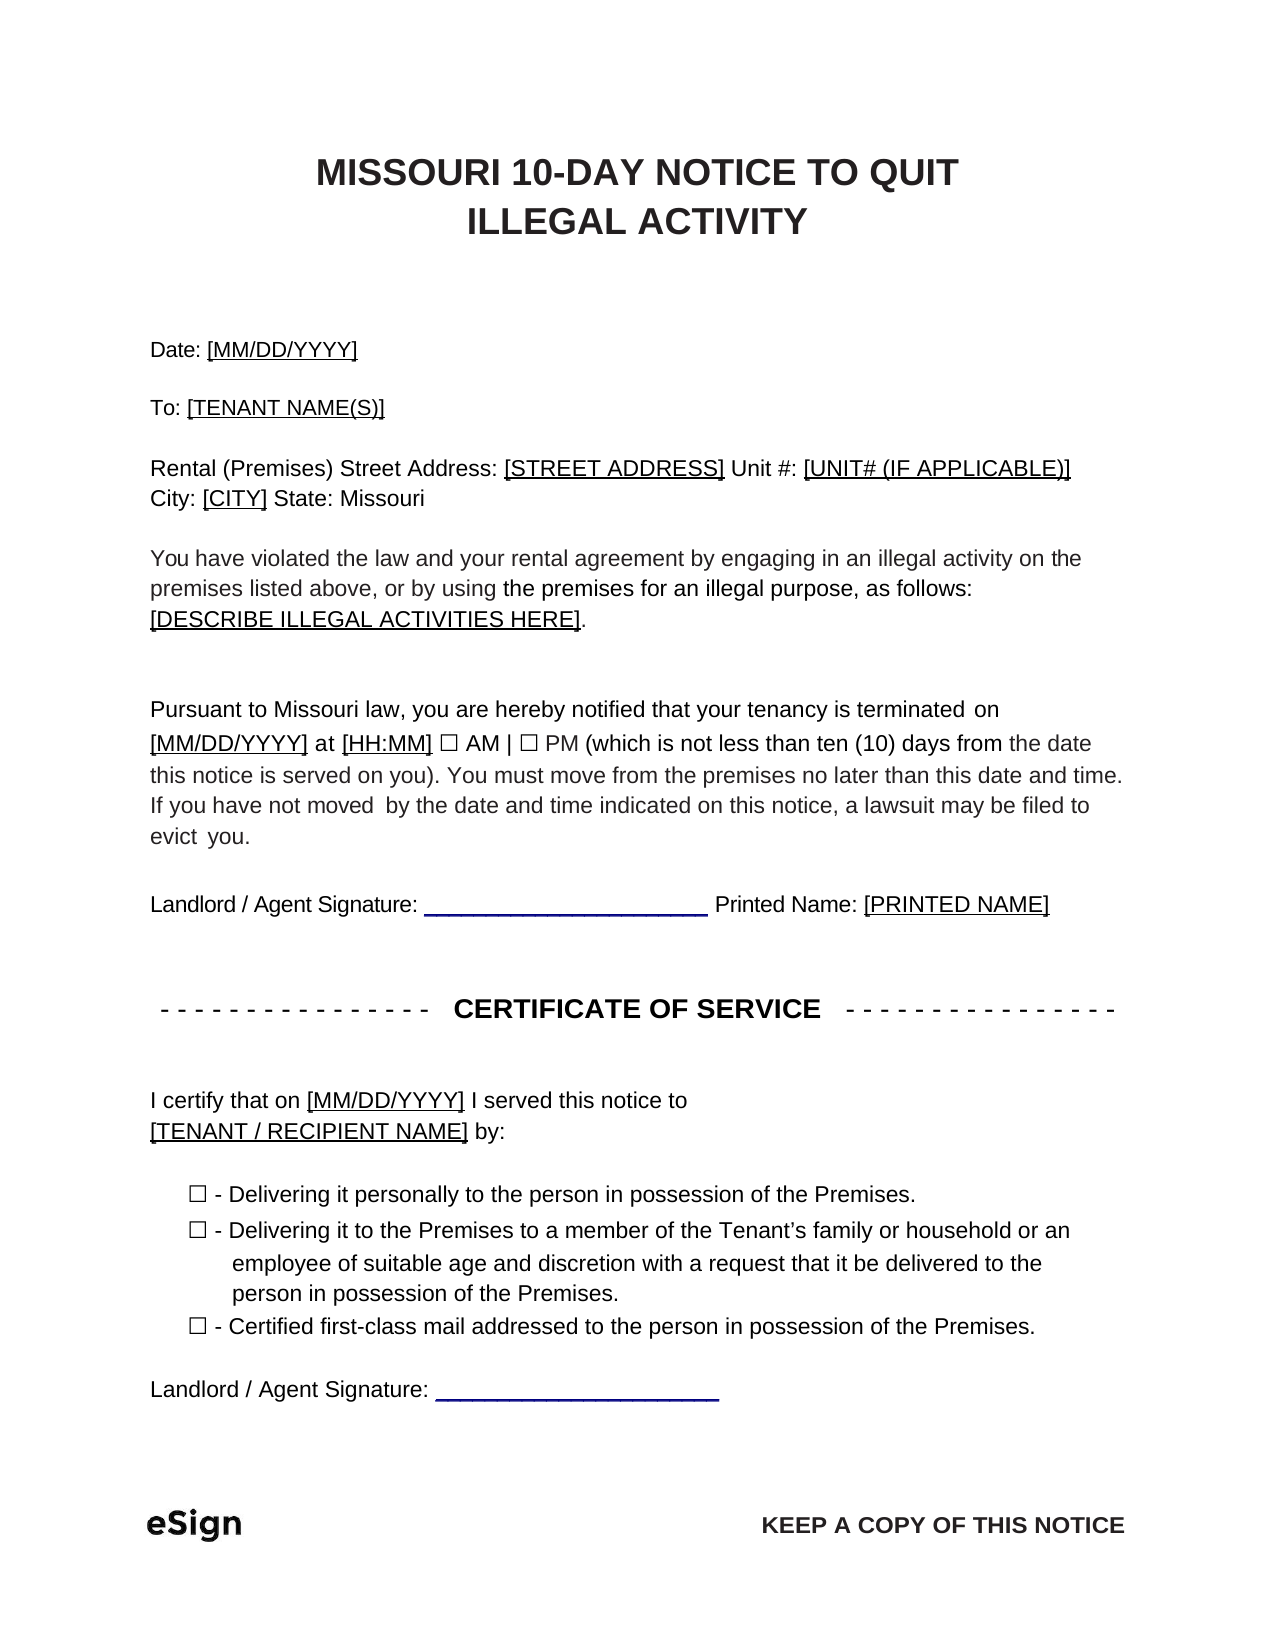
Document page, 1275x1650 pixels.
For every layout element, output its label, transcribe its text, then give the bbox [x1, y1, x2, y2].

text Rental (Premises) Street Address: [STREET ADDRESS] Unit #: [UNIT# (IF APPLICABLE)] [150, 454, 1125, 481]
text City: [CITY] State: Missouri [150, 485, 1125, 511]
text employee of suitable age and discretion with a request that it be delivered to the [187, 1250, 1125, 1276]
text [TENANT / RECIPIENT NAME] by: [150, 1118, 1125, 1144]
text [DESCRIBE ILLEGAL ACTIVITIES HERE]. [150, 606, 1125, 632]
text ILLEGAL ACTIVITY [150, 199, 1125, 243]
text Pursuant to Missouri law, you are hereby notified that your tenancy is terminated on [MM/DD/YYYY] at [HH:MM] ☐ AM | ☐ PM (which is not less than ten (10) days from the date this notice is served on you). You must move from the premises no later than this date and time. If you have not moved by the date and time indicated on this notice, a lawsuit may be filed to evict you. [150, 696, 1125, 849]
subtitle - - - - - - - - - - - - - - - - CERTIFICATE OF SERVICE - - - - - - - - - - - - - - - - [150, 993, 1125, 1025]
text person in possession of the Premises. [187, 1280, 1125, 1306]
text Date: [MM/DD/YYYY] [150, 337, 1125, 363]
text You have violated the law and your rental agreement by engaging in an illegal activity on the premises listed above, or by using the premises for an illegal purpose, as follows: [150, 545, 1125, 602]
text ☐ - Delivering it personally to the person in possession of the Premises. [187, 1178, 1125, 1209]
text Landlord / Agent Signature: _______________________ [150, 1376, 1125, 1403]
text MISSOURI 10-DAY NOTICE TO QUIT [150, 150, 1125, 193]
text ☐ - Delivering it to the Premises to a member of the Tenant’s family or household or an [187, 1214, 1125, 1245]
subtitle I certify that on [MM/DD/YYYY] I served this notice to [150, 1087, 1125, 1114]
text To: [TENANT NAME(S)] [150, 395, 1125, 421]
text ☐ - Certified first-class mail addressed to the person in possession of the Premises. [187, 1310, 1125, 1342]
text Landlord / Agent Signature: _______________________ Printed Name: [PRINTED NAME] [150, 891, 1125, 918]
